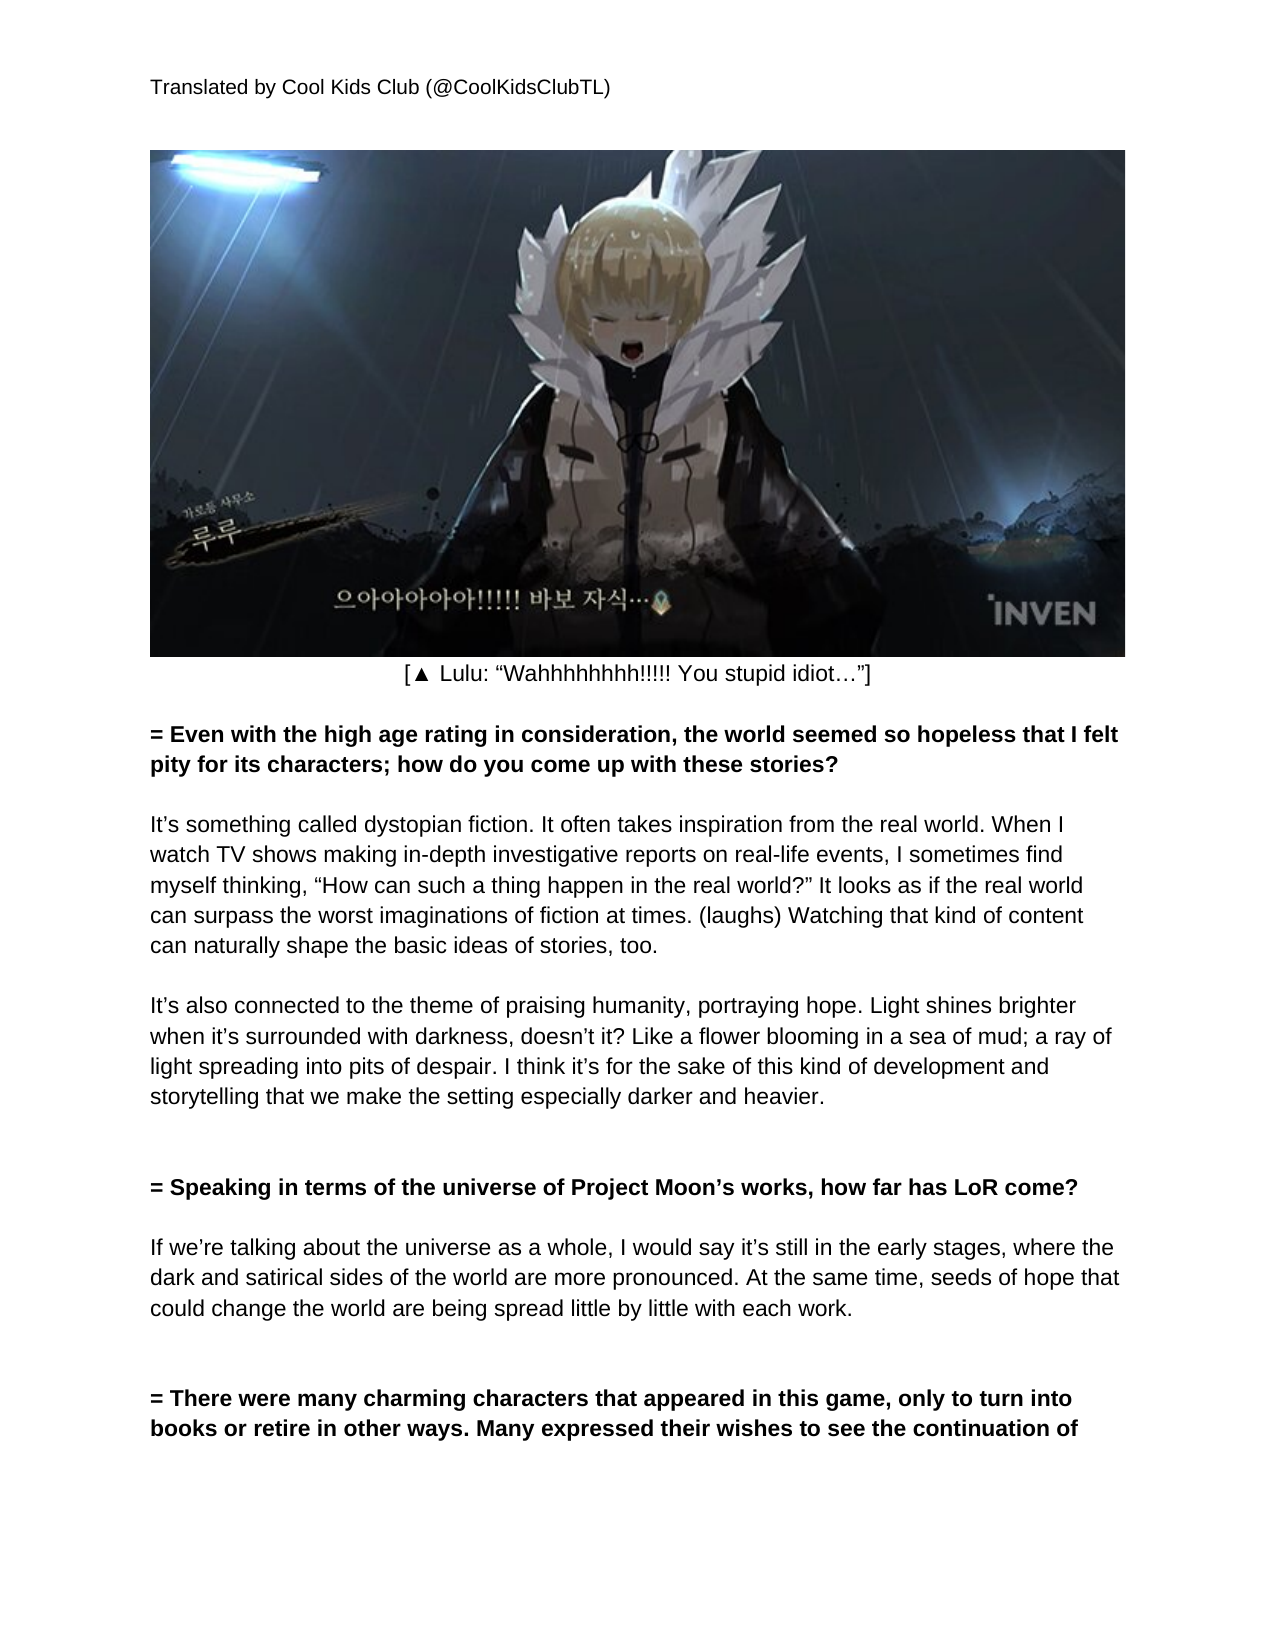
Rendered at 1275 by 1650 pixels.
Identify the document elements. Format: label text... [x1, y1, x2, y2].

text [▲ Lulu: “Wahhhhhhhh!!!!! You stupid idiot…”] [150, 660, 1125, 686]
text It’s something called dystopian fiction. It often takes inspiration from the real world. When I watch TV shows making in-depth investigative reports on real-life events, I sometimes find myself thinking, “How can such a thing happen in the real world?” It looks as if the real world can surpass the worst imaginations of fiction at times. (laughs) Watching that kind of content can naturally shape the basic ideas of stories, too. [150, 811, 1125, 958]
text = Speaking in terms of the universe of Project Moon’s works, how far has LoR come? [150, 1174, 1125, 1200]
text = There were many charming characters that appeared in this game, only to turn into books or retire in other ways. Many expressed their wishes to see the continuation of [150, 1385, 1125, 1442]
picture [150, 150, 1125, 657]
text = Even with the high age rating in consideration, the world seemed so hopeless that I felt pity for its characters; how do you come up with these stories? [150, 721, 1125, 777]
text If we’re talking about the universe as a whole, I would say it’s still in the early stages, where the dark and satirical sides of the world are more pronounced. At the same time, seeds of hope that could change the world are being spread little by little with each work. [150, 1234, 1125, 1321]
text It’s also connected to the theme of praising humanity, portraying hope. Light shines brighter when it’s surrounded with darkness, doesn’t it? Like a flower blooming in a sea of mud; a ray of light spreading into pits of despair. I think it’s for the sake of this kind of development and storytelling that we make the setting especially darker and heavier. [150, 992, 1125, 1109]
